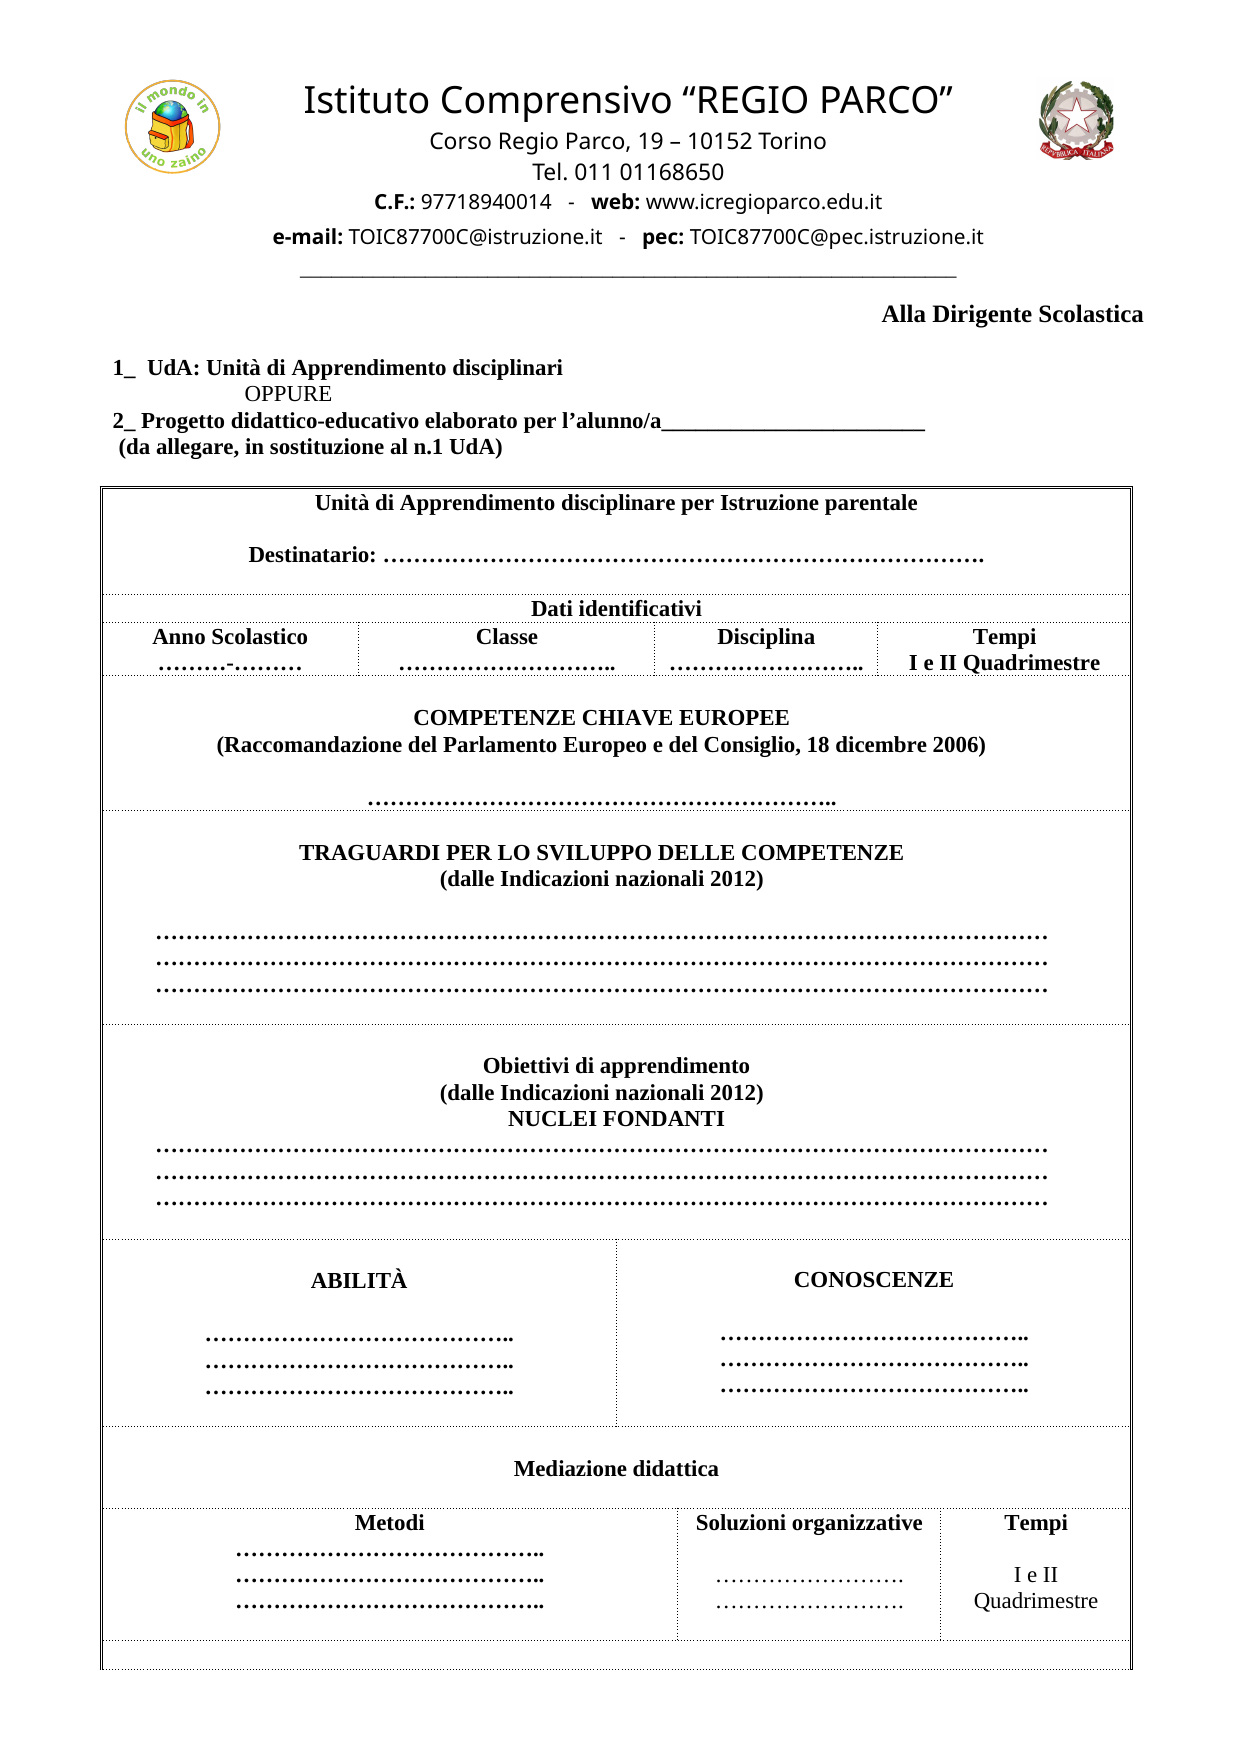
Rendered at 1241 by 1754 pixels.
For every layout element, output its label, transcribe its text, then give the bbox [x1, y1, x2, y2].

table_cell Disciplina …………………….. [655, 622, 878, 675]
table_cell TRAGUARDI PER LO SVILUPPO DELLE COMPETENZE (dalle Indicazioni nazionali 2012) ……………………………………………………………………………………………………… ……………………………………………………………………………………………………… ……………………………………………………………………………………………………… [103, 810, 1130, 1023]
table_cell Anno Scolastico ………-……… [103, 622, 359, 675]
table_header Unità di Apprendimento disciplinare per Istruzione parentale Destinatario: ……………………………………………………………………. [103, 489, 1130, 594]
table_cell Tempi I e II Quadrimestre [878, 622, 1130, 675]
table_cell Mediazione didattica [103, 1426, 1130, 1507]
table_cell [103, 1640, 1130, 1669]
text 1_ UdA: Unità di Apprendimento disciplinari [112, 354, 1144, 380]
table_cell Classe ……………………….. [359, 622, 655, 675]
picture [1036, 77, 1114, 160]
text 2_ Progetto didattico-educativo elaborato per l’alunno/a_______________________ [112, 407, 1144, 433]
text OPPURE [112, 380, 1144, 407]
table_cell Dati identificativi [103, 594, 1130, 622]
table_cell Tempi I e II Quadrimestre [940, 1508, 1130, 1640]
table_cell Obiettivi di apprendimento (dalle Indicazioni nazionali 2012) NUCLEI FONDANTI ……………………………………………………………………………………………………… ……………………………………………………………………………………………………… ……………………………………………………………………………………………………… [103, 1024, 1130, 1238]
table_cell CONOSCENZE ………………………………….. ………………………………….. ………………………………….. [617, 1239, 1130, 1426]
text Alla Dirigente Scolastica [112, 299, 1144, 328]
picture [124, 79, 221, 174]
table_cell COMPETENZE CHIAVE EUROPEE (Raccomandazione del Parlamento Europeo e del Consiglio, 18 dicembre 2006) …………………………………………………….. [103, 675, 1130, 810]
table_cell Metodi ………………………………….. ………………………………….. ………………………………….. [103, 1508, 678, 1640]
text (da allegare, in sostituzione al n.1 UdA) [112, 433, 1144, 459]
table_cell Soluzioni organizzative ……………………. ……………………. [678, 1508, 940, 1640]
table_cell ABILITÀ ………………………………….. ………………………………….. ………………………………….. [103, 1239, 617, 1426]
